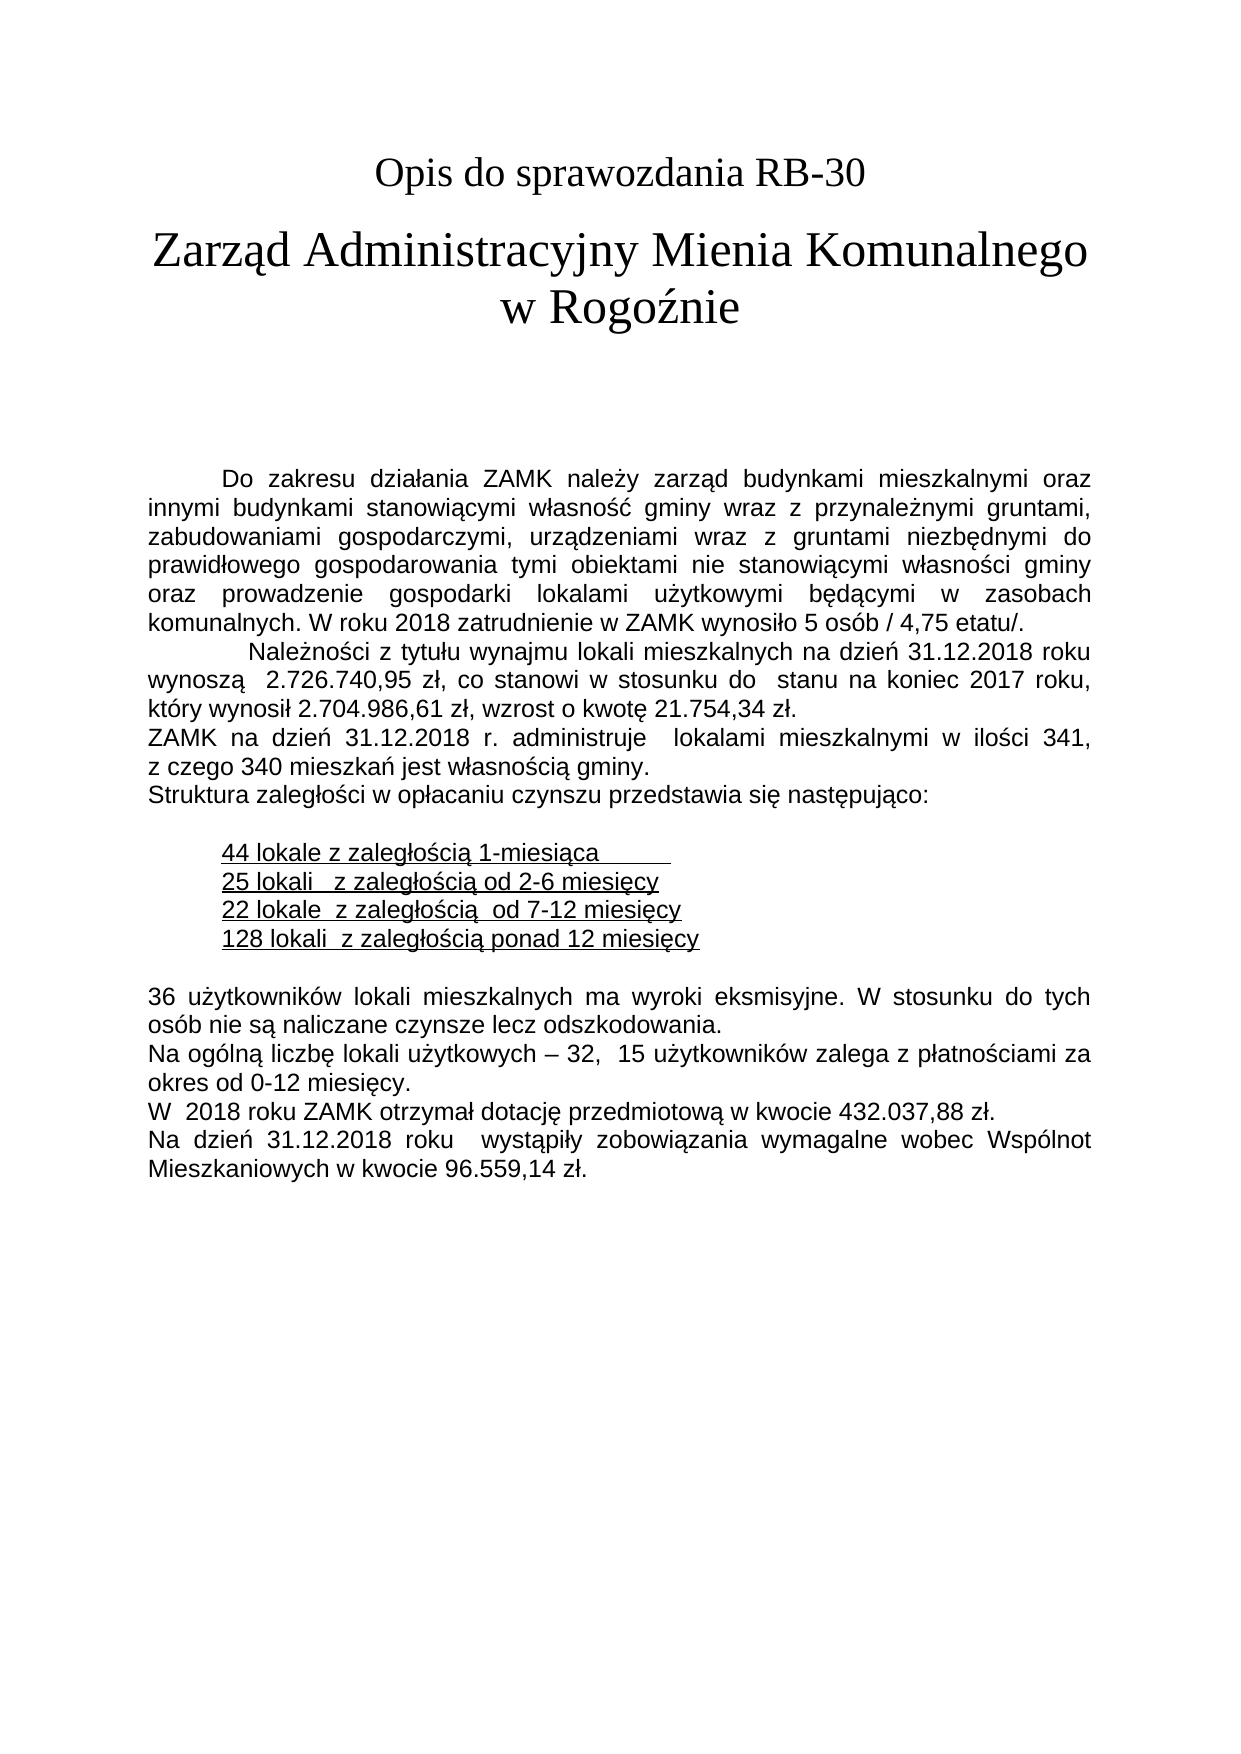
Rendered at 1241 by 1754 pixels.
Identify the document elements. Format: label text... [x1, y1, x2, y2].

text w Rogoźnie [148, 277, 1093, 334]
text W 2018 roku ZAMK otrzymał dotację przedmiotową w kwocie 432.037,88 zł. [148, 1097, 1093, 1125]
text 44 lokale z zaległością 1-miesiąca [148, 838, 1093, 867]
text Zarząd Administracyjny Mienia Komunalnego [148, 219, 1093, 277]
text Do zakresu działania ZAMK należy zarząd budynkami mieszkalnymi oraz innymi budynkami stanowiącymi własność gminy wraz z przynależnymi gruntami, zabudowaniami gospodarczymi, urządzeniami wraz z gruntami niezbędnymi do prawidłowego gospodarowania tymi obiektami nie stanowiącymi własności gminy oraz prowadzenie gospodarki lokalami użytkowymi będącymi w zasobach komunalnych. W roku 2018 zatrudnienie w ZAMK wynosiło 5 osób / 4,75 etatu/. [148, 464, 1093, 637]
text 22 lokale z zaległością od 7-12 miesięcy [148, 895, 1093, 924]
text 128 lokali z zaległością ponad 12 miesięcy [148, 924, 1093, 953]
text 25 lokali z zaległością od 2-6 miesięcy [148, 867, 1093, 895]
text Na dzień 31.12.2018 roku wystąpiły zobowiązania wymagalne wobec Wspólnot Mieszkaniowych w kwocie 96.559,14 zł. [148, 1125, 1093, 1183]
text ZAMK na dzień 31.12.2018 r. administruje lokalami mieszkalnymi w ilości 341, z czego 340 mieszkań jest własnością gminy. [148, 723, 1093, 780]
text Należności z tytułu wynajmu lokali mieszkalnych na dzień 31.12.2018 roku wynoszą 2.726.740,95 zł, co stanowi w stosunku do stanu na koniec 2017 roku, który wynosił 2.704.986,61 zł, wzrost o kwotę 21.754,34 zł. [148, 637, 1093, 723]
text 36 użytkowników lokali mieszkalnych ma wyroki eksmisyjne. W stosunku do tych osób nie są naliczane czynsze lecz odszkodowania. [148, 982, 1093, 1039]
text Struktura zaległości w opłacaniu czynszu przedstawia się następująco: [148, 780, 1093, 809]
text Na ogólną liczbę lokali użytkowych – 32, 15 użytkowników zalega z płatnościami za okres od 0-12 miesięcy. [148, 1039, 1093, 1097]
text Opis do sprawozdania RB-30 [148, 148, 1093, 196]
